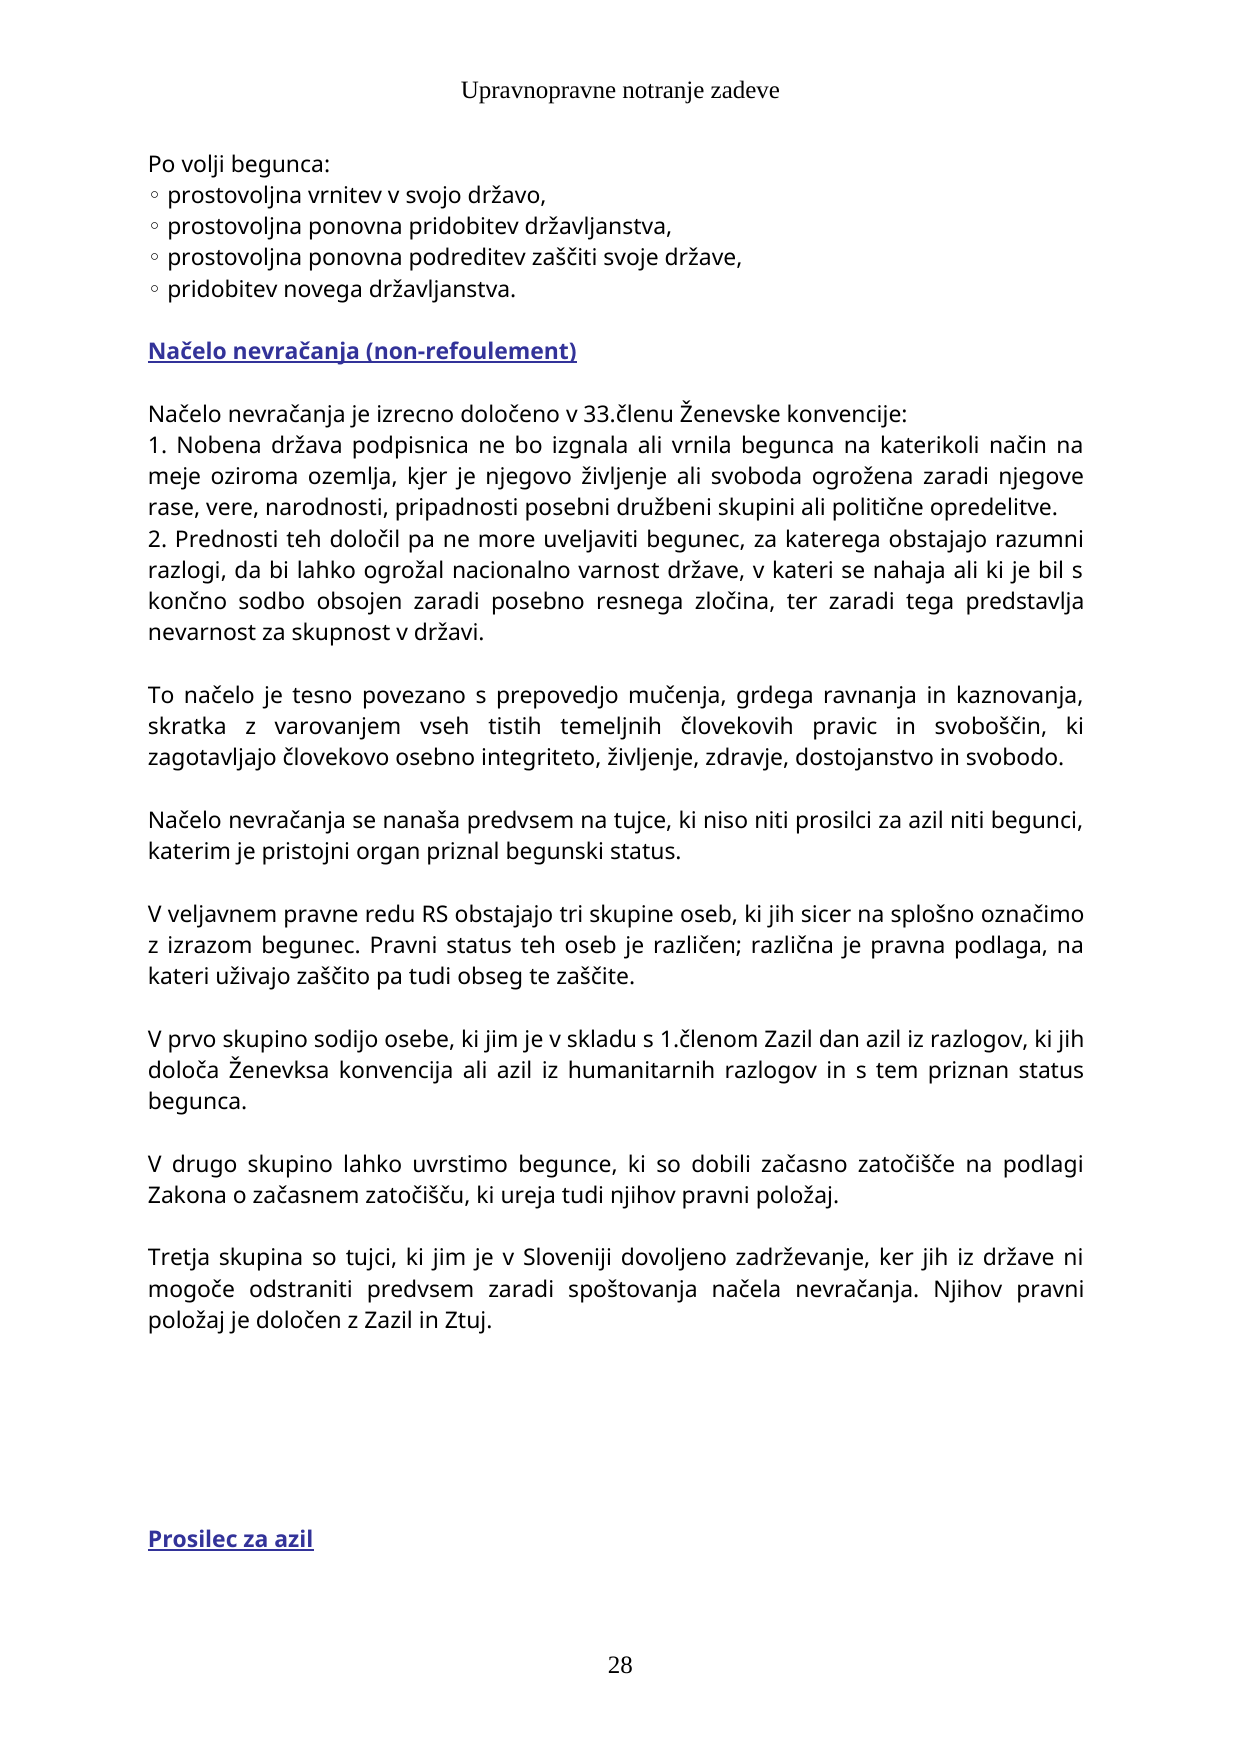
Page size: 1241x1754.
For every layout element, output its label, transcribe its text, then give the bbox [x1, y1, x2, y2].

text Tretja skupina so tujci, ki jim je v Sloveniji dovoljeno zadrževanje, ker jih iz države ni mogoče odstraniti predvsem zaradi spoštovanja načela nevračanja. Njihov pravni položaj je določen z Zazil in Ztuj. [148, 1241, 1085, 1335]
text V drugo skupino lahko uvrstimo begunce, ki so dobili začasno zatočišče na podlagi Zakona o začasnem zatočišču, ki ureja tudi njihov pravni položaj. [148, 1148, 1085, 1210]
text Po volji begunca: [148, 148, 1085, 179]
text Načelo nevračanja je izrecno določeno v 33.členu Ženevske konvencije: [148, 398, 1085, 429]
text Načelo nevračanja se nanaša predvsem na tujce, ki niso niti prosilci za azil niti begunci, katerim je pristojni organ priznal begunski status. [148, 804, 1085, 866]
text To načelo je tesno povezano s prepovedjo mučenja, grdega ravnanja in kaznovanja, skratka z varovanjem vseh tistih temeljnih človekovih pravic in svoboščin, ki zagotavljajo človekovo osebno integriteto, življenje, zdravje, dostojanstvo in svobodo. [148, 679, 1085, 773]
text V prvo skupino sodijo osebe, ki jim je v skladu s 1.členom Zazil dan azil iz razlogov, ki jih določa Ženevksa konvencija ali azil iz humanitarnih razlogov in s tem priznan status begunca. [148, 1023, 1085, 1116]
text 1. Nobena država podpisnica ne bo izgnala ali vrnila begunca na katerikoli način na meje oziroma ozemlja, kjer je njegovo življenje ali svoboda ogrožena zaradi njegove rase, vere, narodnosti, pripadnosti posebni družbeni skupini ali politične opredelitve. [148, 429, 1085, 523]
text ◦ prostovoljna ponovna pridobitev državljanstva, [148, 210, 1085, 241]
text ◦ prostovoljna ponovna podreditev zaščiti svoje države, [148, 241, 1085, 273]
text V veljavnem pravne redu RS obstajajo tri skupine oseb, ki jih sicer na splošno označimo z izrazom begunec. Pravni status teh oseb je različen; različna je pravna podlaga, na kateri uživajo zaščito pa tudi obseg te zaščite. [148, 898, 1085, 991]
text ◦ pridobitev novega državljanstva. [148, 273, 1085, 304]
text 2. Prednosti teh določil pa ne more uveljaviti begunec, za katerega obstajajo razumni razlogi, da bi lahko ogrožal nacionalno varnost države, v kateri se nahaja ali ki je bil s končno sodbo obsojen zaradi posebno resnega zločina, ter zaradi tega predstavlja nevarnost za skupnost v državi. [148, 523, 1085, 648]
text ◦ prostovoljna vrnitev v svojo državo, [148, 179, 1085, 210]
text Načelo nevračanja (non-refoulement) [148, 335, 1085, 366]
text Prosilec za azil [148, 1523, 1085, 1554]
